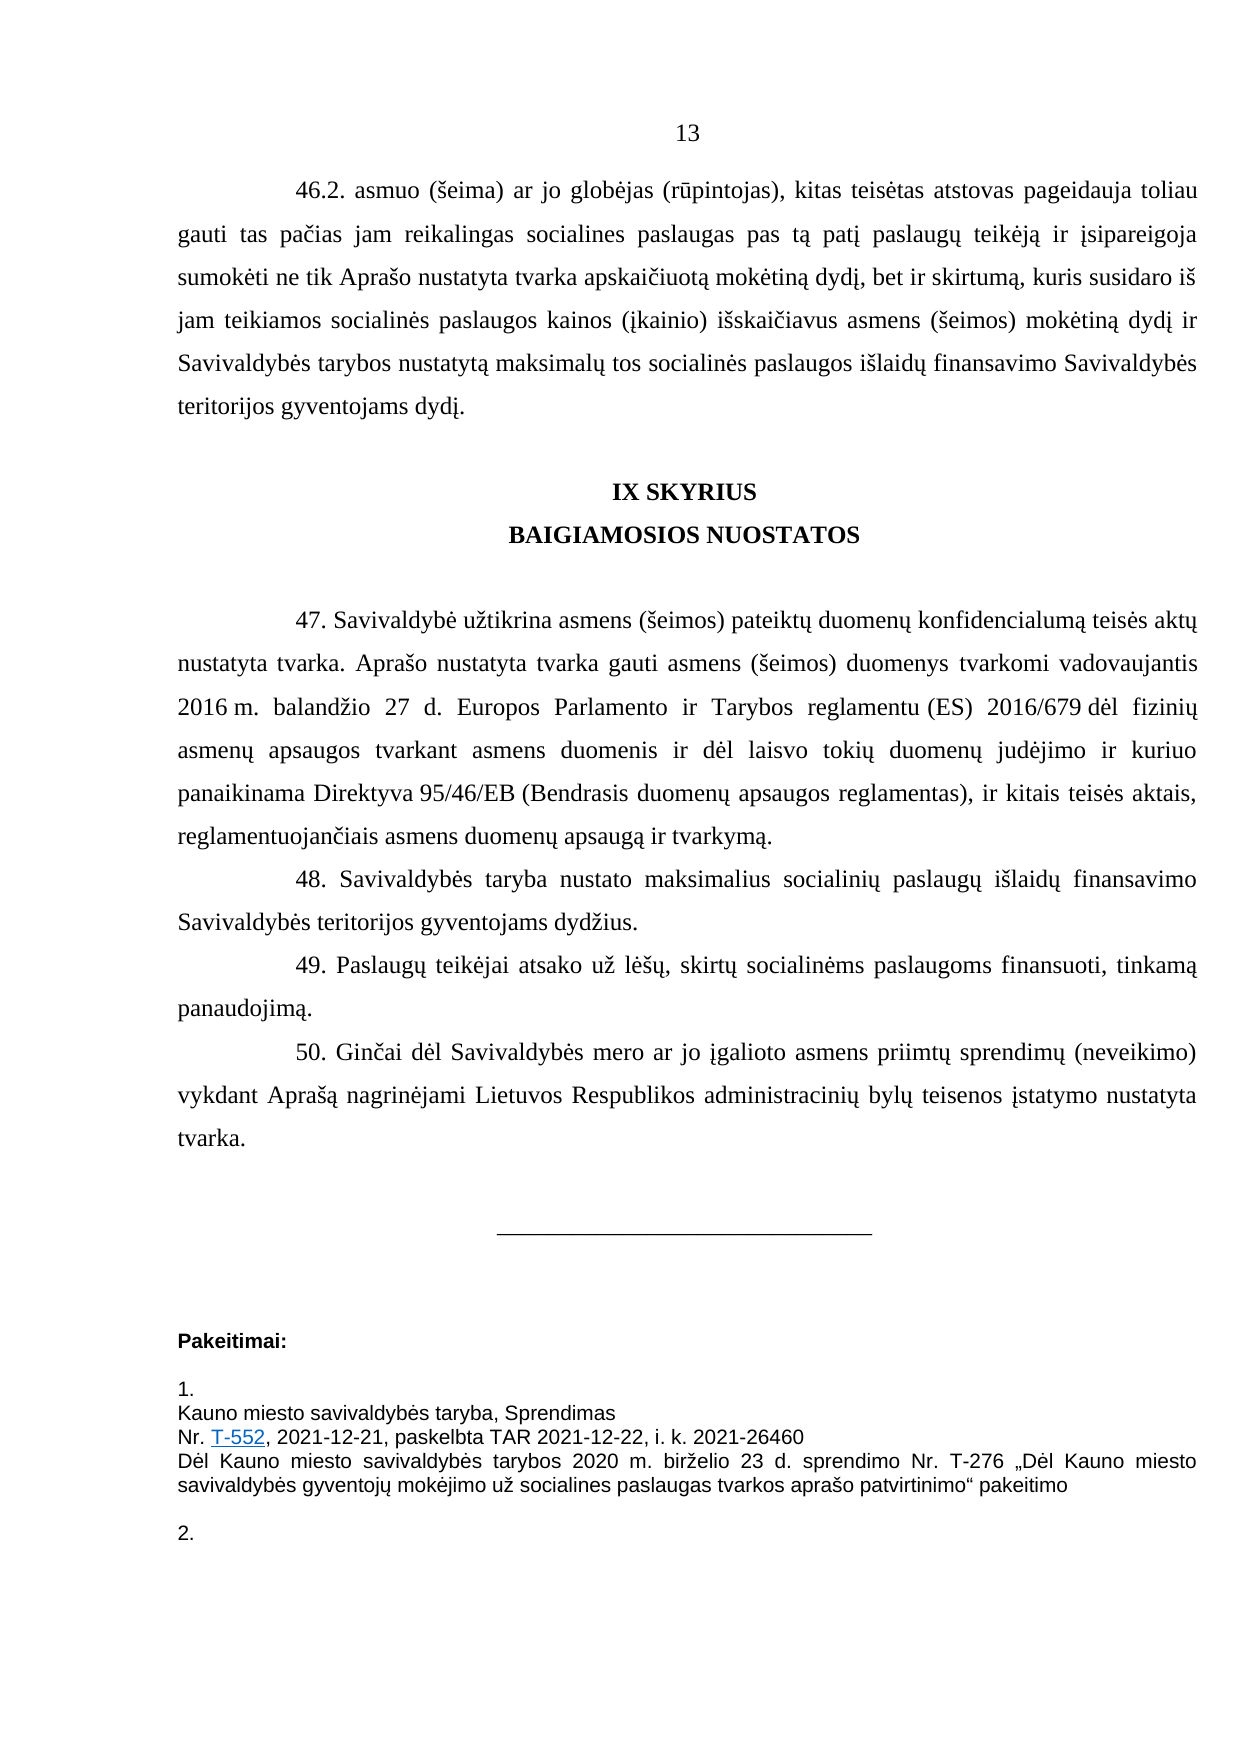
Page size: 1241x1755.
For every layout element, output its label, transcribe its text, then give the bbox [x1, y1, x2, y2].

text Dėl Kauno miesto savivaldybės tarybos 2020 m. birželio 23 d. sprendimo Nr. T-276 „Dėl Kauno miesto savivaldybės gyventojų mokėjimo už socialines paslaugas tvarkos aprašo patvirtinimo“ pakeitimo [177, 1449, 1198, 1497]
text 47. Savivaldybė užtikrina asmens (šeimos) pateiktų duomenų konfidencialumą teisės aktų nustatyta tvarka. Aprašo nustatyta tvarka gauti asmens (šeimos) duomenys tvarkomi vadovaujantis 2016 m. balandžio 27 d. Europos Parlamento ir Tarybos reglamentu (ES) 2016/679 dėl fizinių asmenų apsaugos tvarkant asmens duomenis ir dėl laisvo tokių duomenų judėjimo ir kuriuo panaikinama Direktyva 95/46/EB (Bendrasis duomenų apsaugos reglamentas), ir kitais teisės aktais, reglamentuojančiais asmens duomenų apsaugą ir tvarkymą. [177, 605, 1198, 850]
text 46.2. asmuo (šeima) ar jo globėjas (rūpintojas), kitas teisėtas atstovas pageidauja toliau gauti tas pačias jam reikalingas socialines paslaugas pas tą patį paslaugų teikėją ir įsipareigoja sumokėti ne tik Aprašo nustatyta tvarka apskaičiuotą mokėtiną dydį, bet ir skirtumą, kuris susidaro iš jam teikiamos socialinės paslaugos kainos (įkainio) išskaičiavus asmens (šeimos) mokėtiną dydį ir Savivaldybės tarybos nustatytą maksimalų tos socialinės paslaugos išlaidų finansavimo Savivaldybės teritorijos gyventojams dydį. [177, 176, 1198, 420]
text Kauno miesto savivaldybės taryba, Sprendimas [177, 1401, 1198, 1425]
text 2. [177, 1521, 1198, 1544]
text BAIGIAMOSIOS NUOSTATOS [177, 521, 1198, 549]
text 48. Savivaldybės taryba nustato maksimalius socialinių paslaugų išlaidų finansavimo Savivaldybės teritorijos gyventojams dydžius. [177, 864, 1198, 936]
text 49. Paslaugų teikėjai atsako už lėšų, skirtų socialinėms paslaugoms finansuoti, tinkamą panaudojimą. [177, 950, 1198, 1022]
text ______________________________ [177, 1209, 1198, 1238]
text 1. [177, 1377, 1198, 1401]
text IX SKYRIUS [177, 477, 1198, 506]
text Pakeitimai: [177, 1329, 1198, 1353]
text 50. Ginčai dėl Savivaldybės mero ar jo įgalioto asmens priimtų sprendimų (neveikimo) vykdant Aprašą nagrinėjami Lietuvos Respublikos administracinių bylų teisenos įstatymo nustatyta tvarka. [177, 1037, 1198, 1152]
text Nr. T-552, 2021-12-21, paskelbta TAR 2021-12-22, i. k. 2021-26460 [177, 1425, 1198, 1449]
